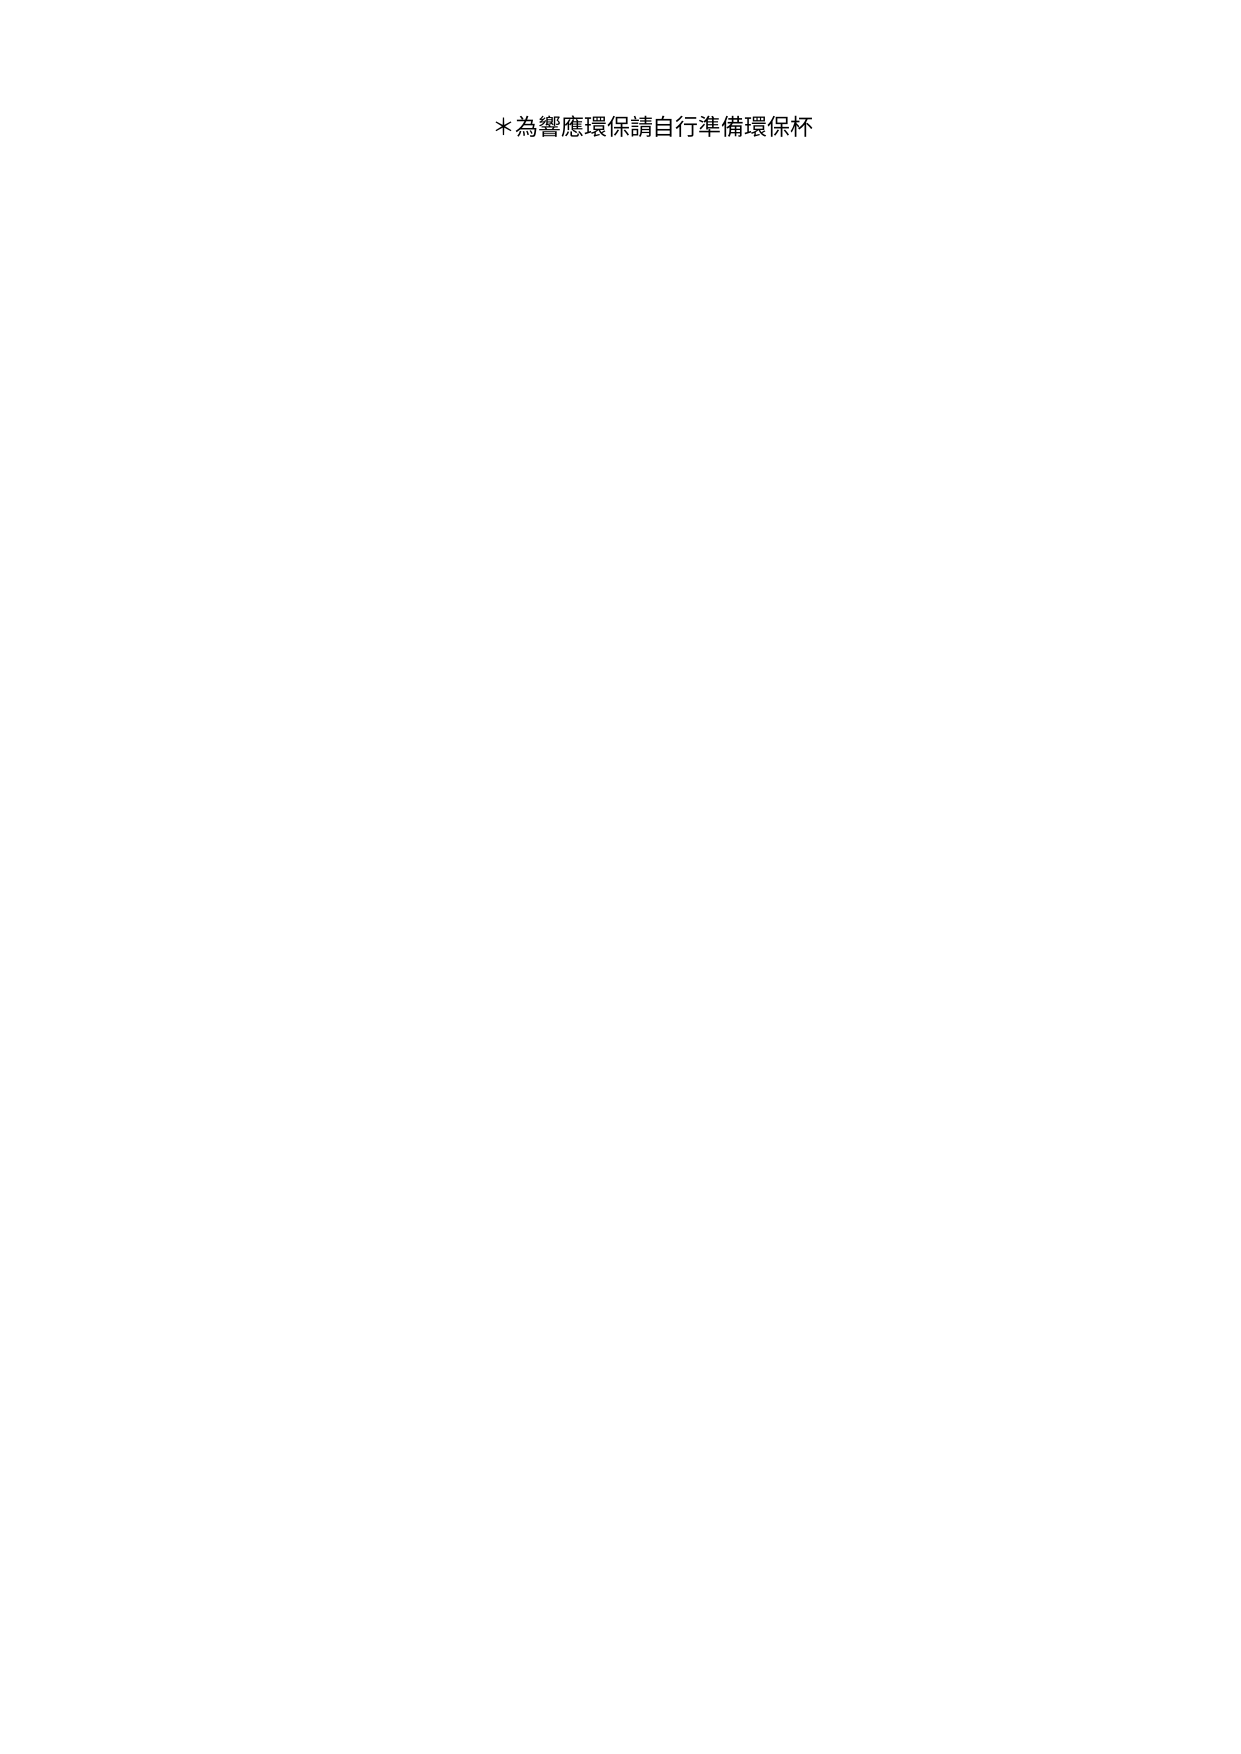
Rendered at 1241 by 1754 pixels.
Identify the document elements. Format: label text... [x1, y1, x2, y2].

text ＊為響應環保請自行準備環保杯 [148, 83, 1152, 146]
